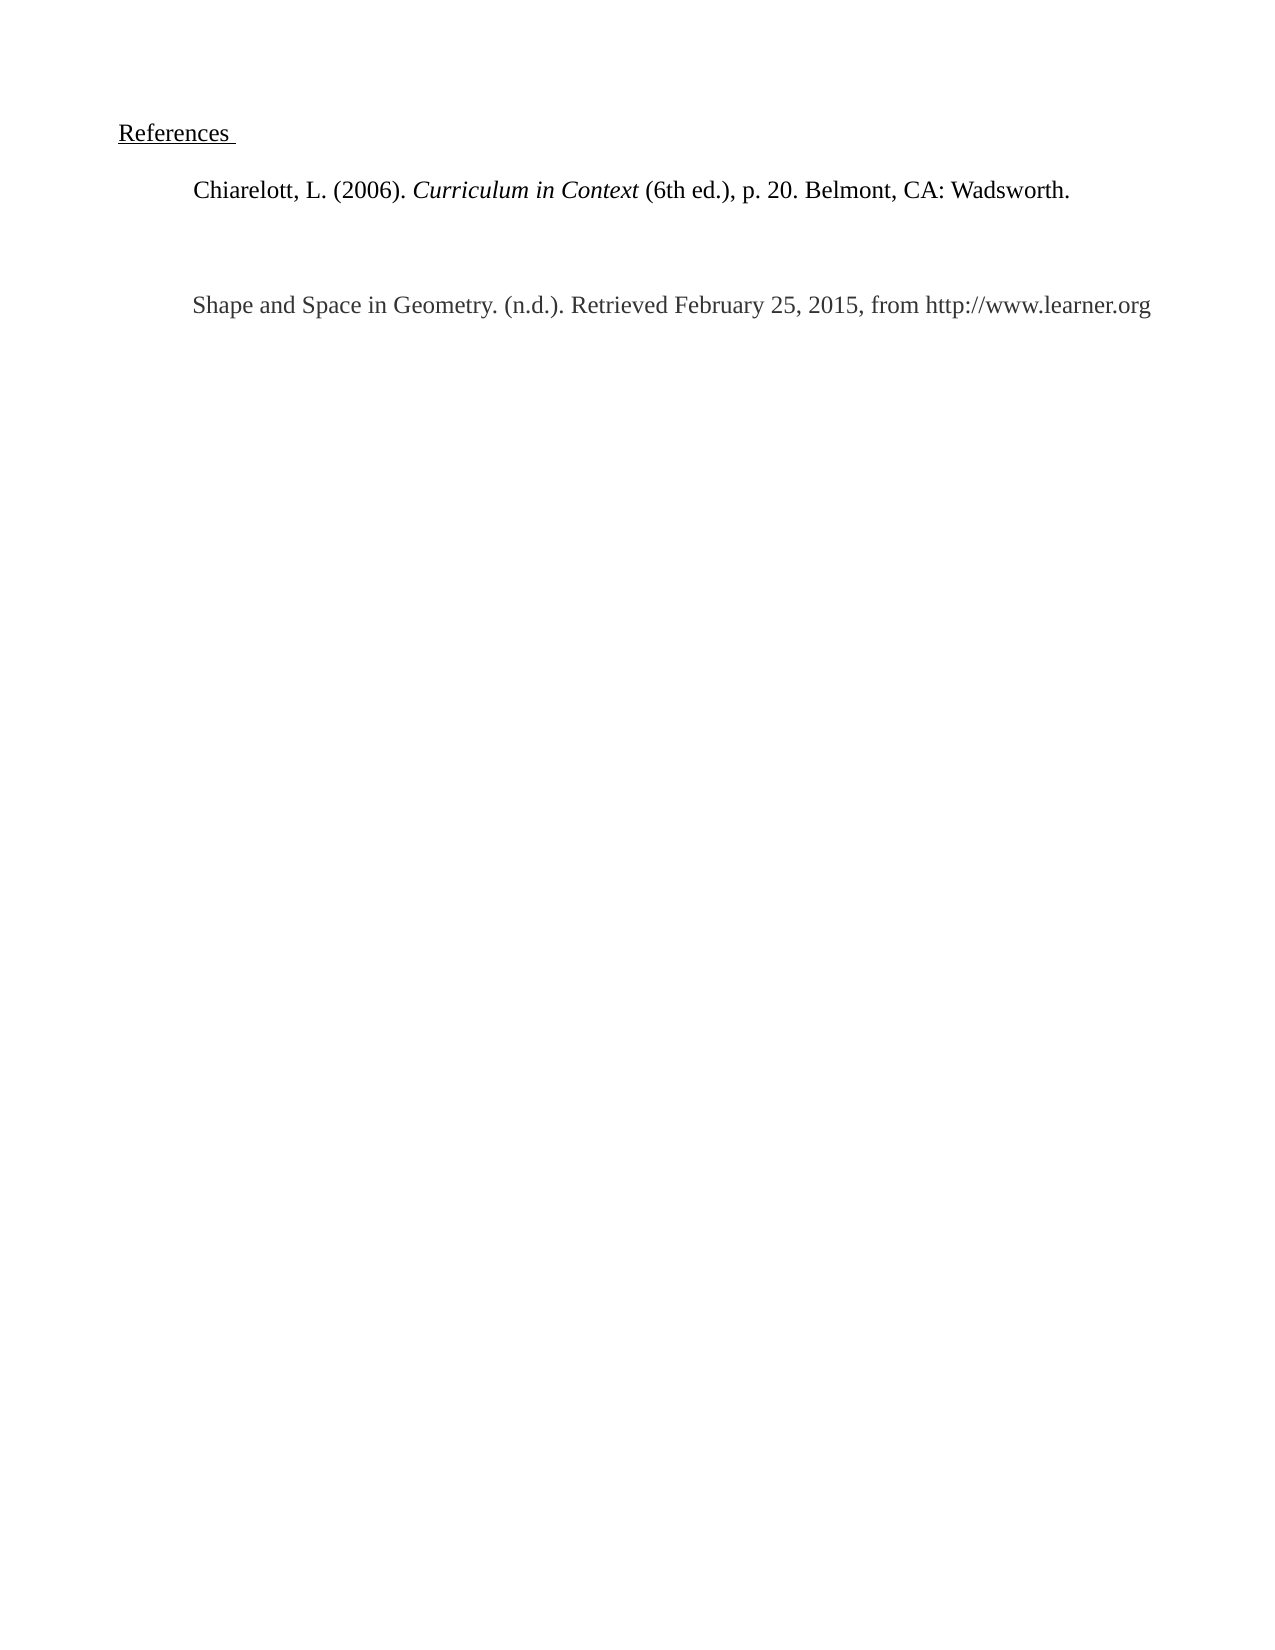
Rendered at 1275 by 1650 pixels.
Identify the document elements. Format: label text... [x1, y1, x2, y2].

text References [118, 118, 1157, 147]
text Shape and Space in Geometry. (n.d.). Retrieved February 25, 2015, from http://www.learner.org [118, 291, 1157, 319]
text Chiarelott, L. (2006). Curriculum in Context (6th ed.), p. 20. Belmont, CA: Wadsworth. [118, 176, 1157, 204]
